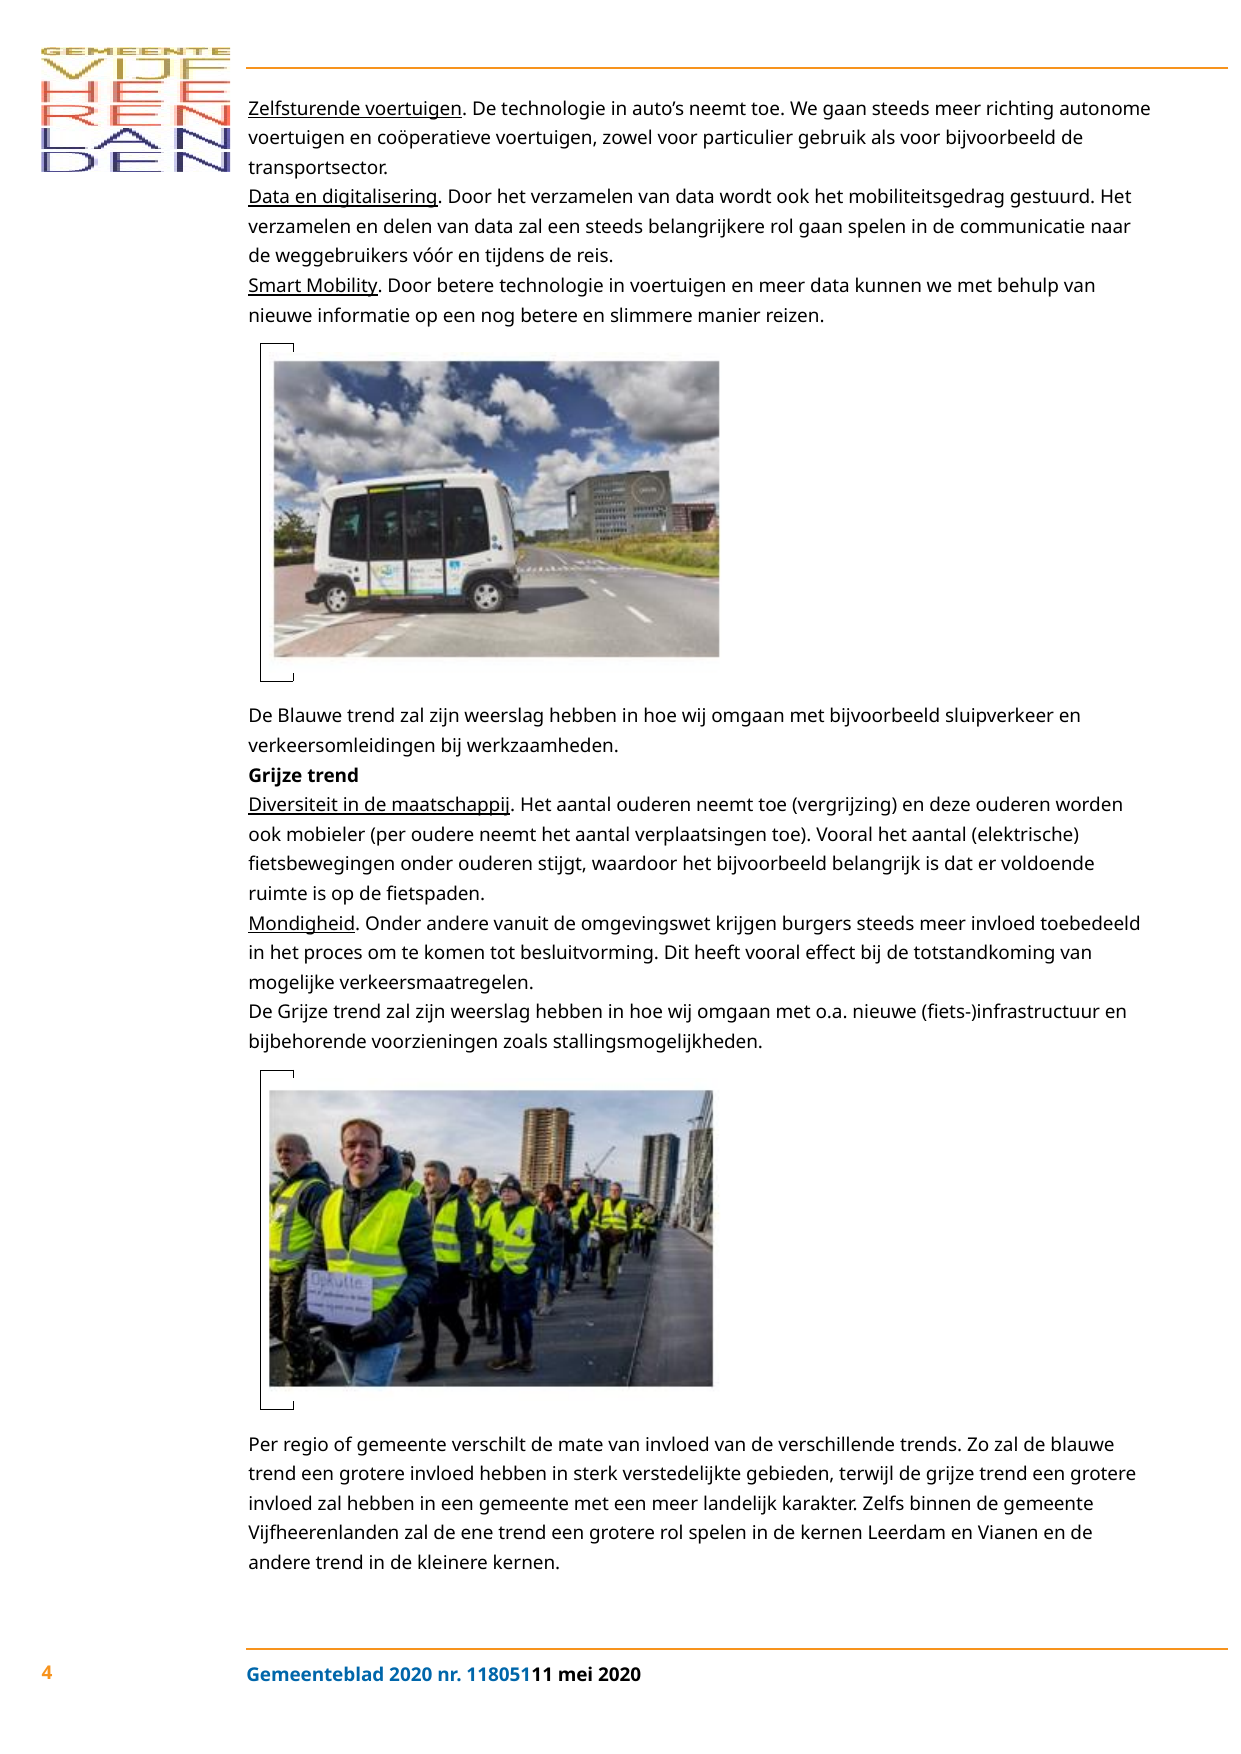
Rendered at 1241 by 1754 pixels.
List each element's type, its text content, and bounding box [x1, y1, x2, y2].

text Zelfsturende voertuigen. De technologie in auto’s neemt toe. We gaan steeds meer richting autonome voertuigen en coöperatieve voertuigen, zowel voor particulier gebruik als voor bijvoorbeeld de transportsector. [248, 95, 1152, 180]
picture [268, 1078, 721, 1401]
text Data en digitalisering. Door het verzamelen van data wordt ook het mobiliteitsgedrag gestuurd. Het verzamelen en delen van data zal een steeds belangrijkere rol gaan spelen in de communicatie naar de weggebruikers vóór en tijdens de reis. [248, 183, 1152, 268]
text Diversiteit in de maatschappij. Het aantal ouderen neemt toe (vergrijzing) en deze ouderen worden ook mobieler (per oudere neemt het aantal verplaatsingen toe). Vooral het aantal (elektrische) fietsbewegingen onder ouderen stijgt, waardoor het bijvoorbeeld belangrijk is dat er voldoende ruimte is op de fietspaden. [248, 791, 1152, 906]
text Mondigheid. Onder andere vanuit de omgevingswet krijgen burgers steeds meer invloed toebedeeld in het proces om te komen tot besluitvorming. Dit heeft vooral effect bij de totstandkoming van mogelijke verkeersmaatregelen. [248, 910, 1152, 995]
text Smart Mobility. Door betere technologie in voertuigen en meer data kunnen we met behulp van nieuwe informatie op een nog betere en slimmere manier reizen. [248, 272, 1152, 328]
text De Blauwe trend zal zijn weerslag hebben in hoe wij omgaan met bijvoorbeeld sluipverkeer en verkeersomleidingen bij werkzaamheden. [248, 703, 1152, 758]
picture [41, 47, 231, 172]
text Per regio of gemeente verschilt de mate van invloed van de verschillende trends. Zo zal de blauwe trend een grotere invloed hebben in sterk verstedelijkte gebieden, terwijl de grijze trend een grotere invloed zal hebben in een gemeente met een meer landelijk karakter. Zelfs binnen de gemeente Vijfheerenlanden zal de ene trend een grotere rol spelen in de kernen Leerdam en Vianen en de andere trend in de kleinere kernen. [248, 1431, 1152, 1575]
picture [268, 352, 732, 673]
text De Grijze trend zal zijn weerslag hebben in hoe wij omgaan met o.a. nieuwe (fiets-)infrastructuur en bijbehorende voorzieningen zoals stallingsmogelijkheden. [248, 998, 1152, 1054]
text Grijze trend [248, 762, 1152, 788]
